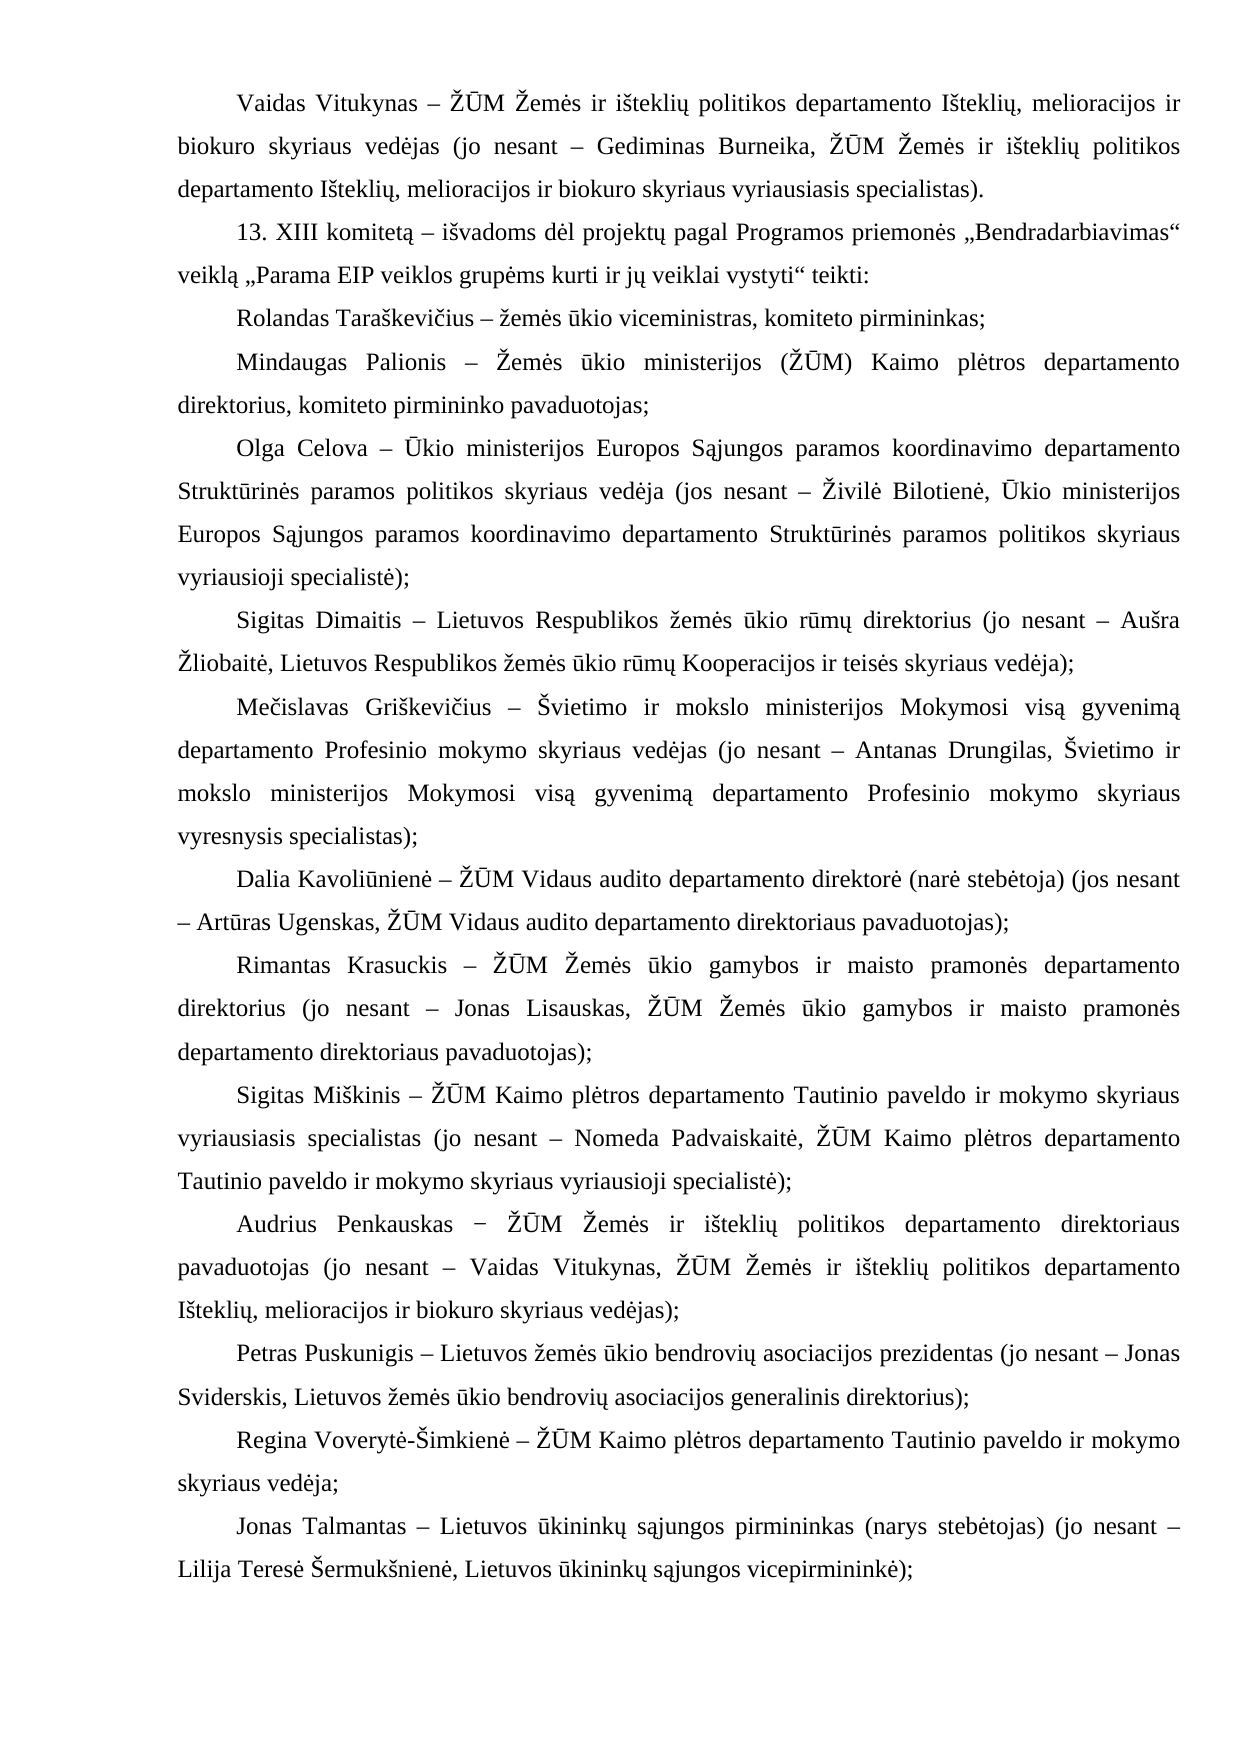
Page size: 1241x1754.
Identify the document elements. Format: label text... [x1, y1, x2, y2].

text Vaidas Vitukynas – ŽŪM Žemės ir išteklių politikos departamento Išteklių, melioracijos ir biokuro skyriaus vedėjas (jo nesant – Gediminas Burneika, ŽŪM Žemės ir išteklių politikos departamento Išteklių, melioracijos ir biokuro skyriaus vyriausiasis specialistas). [177, 88, 1181, 203]
text Audrius Penkauskas − ŽŪM Žemės ir išteklių politikos departamento direktoriaus pavaduotojas (jo nesant – Vaidas Vitukynas, ŽŪM Žemės ir išteklių politikos departamento Išteklių, melioracijos ir biokuro skyriaus vedėjas); [177, 1209, 1181, 1324]
text Rolandas Taraškevičius – žemės ūkio viceministras, komiteto pirmininkas; [177, 303, 1181, 332]
text Mindaugas Palionis – Žemės ūkio ministerijos (ŽŪM) Kaimo plėtros departamento direktorius, komiteto pirmininko pavaduotojas; [177, 347, 1181, 418]
text Sigitas Miškinis – ŽŪM Kaimo plėtros departamento Tautinio paveldo ir mokymo skyriaus vyriausiasis specialistas (jo nesant – Nomeda Padvaiskaitė, ŽŪM Kaimo plėtros departamento Tautinio paveldo ir mokymo skyriaus vyriausioji specialistė); [177, 1080, 1181, 1195]
text Petras Puskunigis – Lietuvos žemės ūkio bendrovių asociacijos prezidentas (jo nesant – Jonas Sviderskis, Lietuvos žemės ūkio bendrovių asociacijos generalinis direktorius); [177, 1338, 1181, 1410]
text Jonas Talmantas – Lietuvos ūkininkų sąjungos pirmininkas (narys stebėtojas) (jo nesant – Lilija Teresė Šermukšnienė, Lietuvos ūkininkų sąjungos vicepirmininkė); [177, 1511, 1181, 1583]
text Olga Celova – Ūkio ministerijos Europos Sąjungos paramos koordinavimo departamento Struktūrinės paramos politikos skyriaus vedėja (jos nesant – Živilė Bilotienė, Ūkio ministerijos Europos Sąjungos paramos koordinavimo departamento Struktūrinės paramos politikos skyriaus vyriausioji specialistė); [177, 433, 1181, 591]
text Sigitas Dimaitis – Lietuvos Respublikos žemės ūkio rūmų direktorius (jo nesant – Aušra Žliobaitė, Lietuvos Respublikos žemės ūkio rūmų Kooperacijos ir teisės skyriaus vedėja); [177, 605, 1181, 677]
text Mečislavas Griškevičius – Švietimo ir mokslo ministerijos Mokymosi visą gyvenimą departamento Profesinio mokymo skyriaus vedėjas (jo nesant – Antanas Drungilas, Švietimo ir mokslo ministerijos Mokymosi visą gyvenimą departamento Profesinio mokymo skyriaus vyresnysis specialistas); [177, 692, 1181, 850]
text Regina Voverytė-Šimkienė – ŽŪM Kaimo plėtros departamento Tautinio paveldo ir mokymo skyriaus vedėja; [177, 1425, 1181, 1497]
text Rimantas Krasuckis – ŽŪM Žemės ūkio gamybos ir maisto pramonės departamento direktorius (jo nesant – Jonas Lisauskas, ŽŪM Žemės ūkio gamybos ir maisto pramonės departamento direktoriaus pavaduotojas); [177, 950, 1181, 1065]
text 13. XIII komitetą – išvadoms dėl projektų pagal Programos priemonės „Bendradarbiavimas“ veiklą „Parama EIP veiklos grupėms kurti ir jų veiklai vystyti“ teikti: [177, 217, 1181, 289]
text Dalia Kavoliūnienė – ŽŪM Vidaus audito departamento direktorė (narė stebėtoja) (jos nesant – Artūras Ugenskas, ŽŪM Vidaus audito departamento direktoriaus pavaduotojas); [177, 864, 1181, 936]
